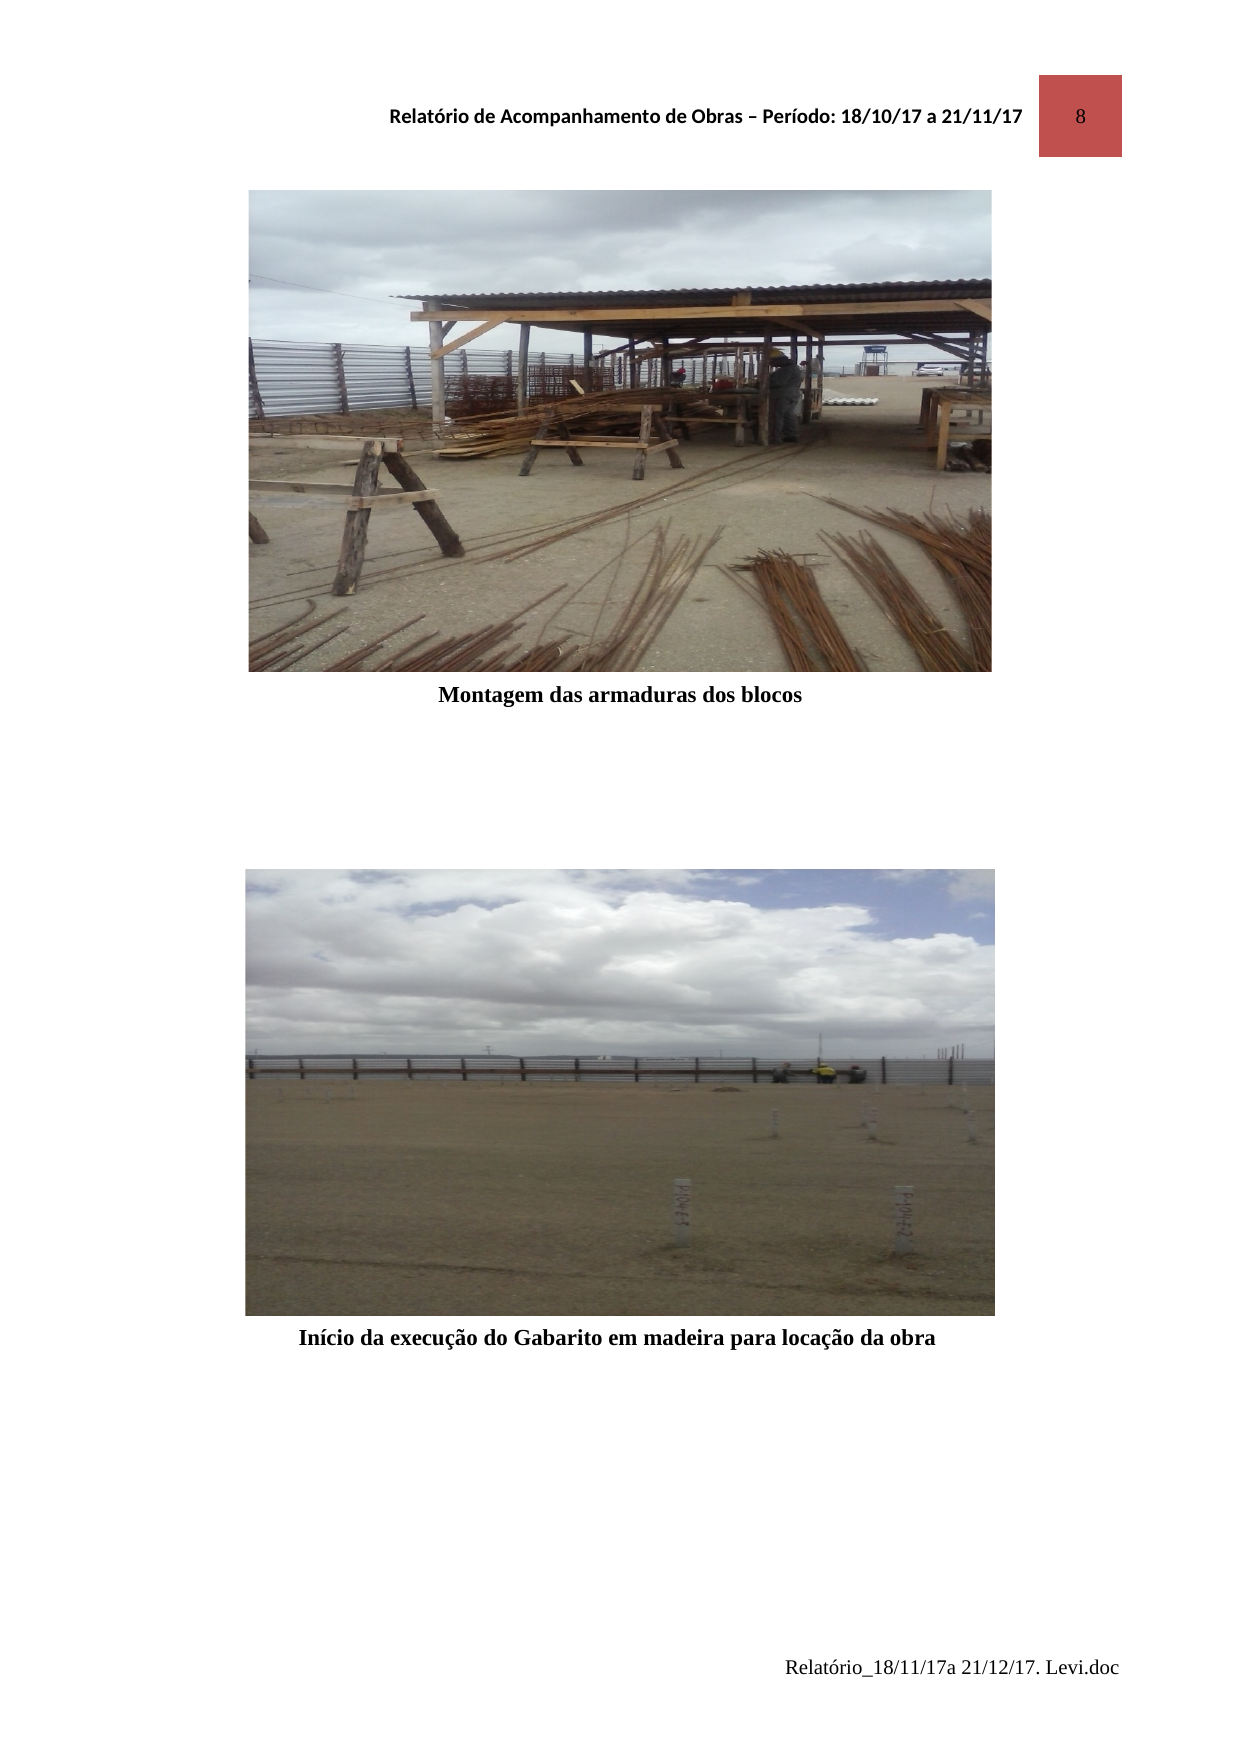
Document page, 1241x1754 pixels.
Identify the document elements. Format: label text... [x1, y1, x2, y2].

text Início da execução do Gabarito em madeira para locação da obra [118, 1324, 1122, 1351]
text Montagem das armaduras dos blocos [118, 681, 1122, 707]
picture [248, 190, 992, 672]
picture [245, 869, 995, 1316]
